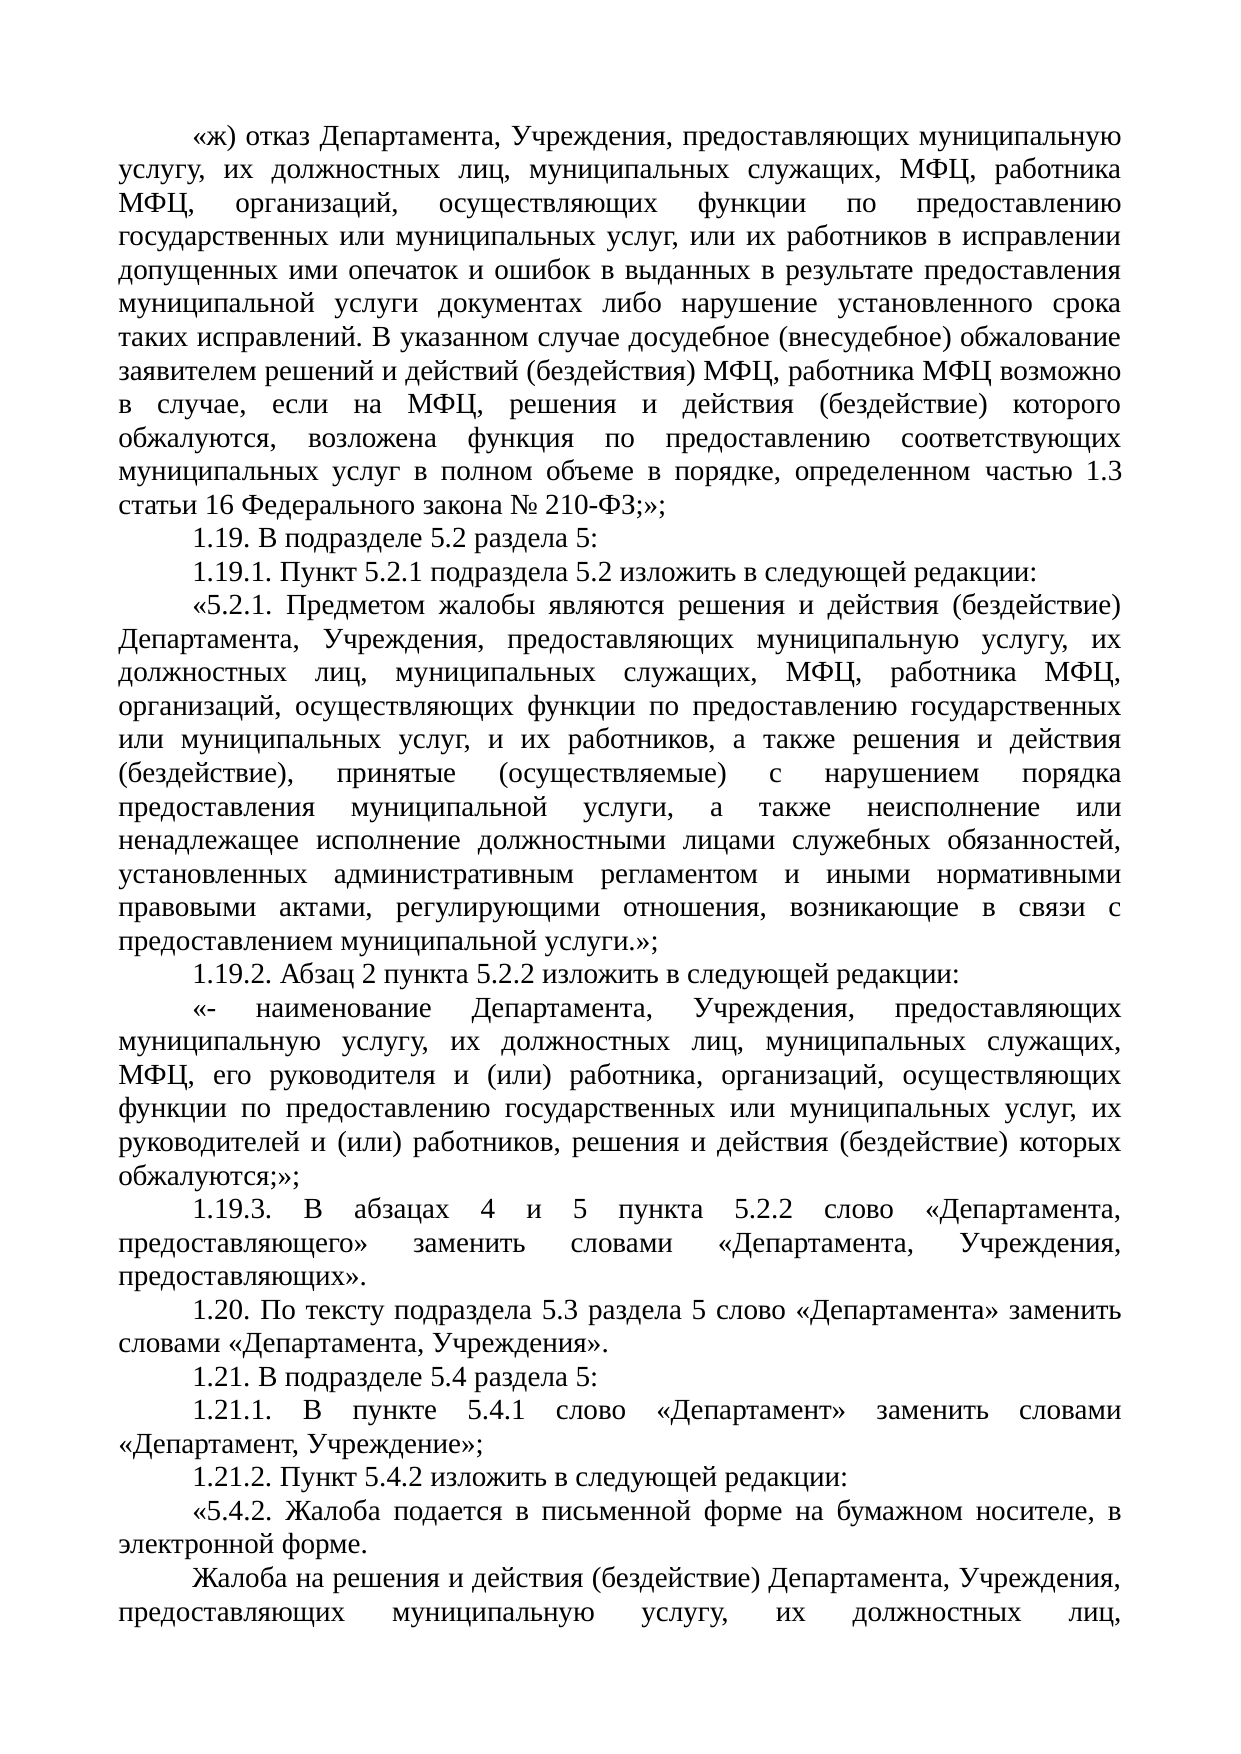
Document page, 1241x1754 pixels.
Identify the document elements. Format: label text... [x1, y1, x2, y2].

text «- наименование Департамента, Учреждения, предоставляющих муниципальную услугу, их должностных лиц, муниципальных служащих, МФЦ, его руководителя и (или) работника, организаций, осуществляющих функции по предоставлению государственных или муниципальных услуг, их руководителей и (или) работников, решения и действия (бездействие) которых обжалуются;»; [118, 990, 1122, 1191]
text 1.19.1. Пункт 5.2.1 подраздела 5.2 изложить в следующей редакции: [118, 554, 1122, 588]
text 1.21. В подразделе 5.4 раздела 5: [118, 1359, 1122, 1393]
text Жалоба на решения и действия (бездействие) Департамента, Учреждения, предоставляющих муниципальную услугу, их должностных лиц, [118, 1560, 1122, 1627]
text 1.19.3. В абзацах 4 и 5 пункта 5.2.2 слово «Департамента, предоставляющего» заменить словами «Департамента, Учреждения, предоставляющих». [118, 1191, 1122, 1292]
text 1.21.2. Пункт 5.4.2 изложить в следующей редакции: [118, 1460, 1122, 1493]
text 1.20. По тексту подраздела 5.3 раздела 5 слово «Департамента» заменить словами «Департамента, Учреждения». [118, 1292, 1122, 1359]
text 1.19. В подразделе 5.2 раздела 5: [118, 521, 1122, 554]
text 1.19.2. Абзац 2 пункта 5.2.2 изложить в следующей редакции: [118, 957, 1122, 990]
text 1.21.1. В пункте 5.4.1 слово «Департамент» заменить словами «Департамент, Учреждение»; [118, 1393, 1122, 1460]
text «5.2.1. Предметом жалобы являются решения и действия (бездействие) Департамента, Учреждения, предоставляющих муниципальную услугу, их должностных лиц, муниципальных служащих, МФЦ, работника МФЦ, организаций, осуществляющих функции по предоставлению государственных или муниципальных услуг, и их работников, а также решения и действия (бездействие), принятые (осуществляемые) с нарушением порядка предоставления муниципальной услуги, а также неисполнение или ненадлежащее исполнение должностными лицами служебных обязанностей, установленных административным регламентом и иными нормативными правовыми актами, регулирующими отношения, возникающие в связи с предоставлением муниципальной услуги.»; [118, 588, 1122, 957]
text «ж) отказ Департамента, Учреждения, предоставляющих муниципальную услугу, их должностных лиц, муниципальных служащих, МФЦ, работника МФЦ, организаций, осуществляющих функции по предоставлению государственных или муниципальных услуг, или их работников в исправлении допущенных ими опечаток и ошибок в выданных в результате предоставления муниципальной услуги документах либо нарушение установленного срока таких исправлений. В указанном случае досудебное (внесудебное) обжалование заявителем решений и действий (бездействия) МФЦ, работника МФЦ возможно в случае, если на МФЦ, решения и действия (бездействие) которого обжалуются, возложена функция по предоставлению соответствующих муниципальных услуг в полном объеме в порядке, определенном частью 1.3 статьи 16 Федерального закона № 210-ФЗ;»; [118, 118, 1122, 521]
text «5.4.2. Жалоба подается в письменной форме на бумажном носителе, в электронной форме. [118, 1493, 1122, 1560]
